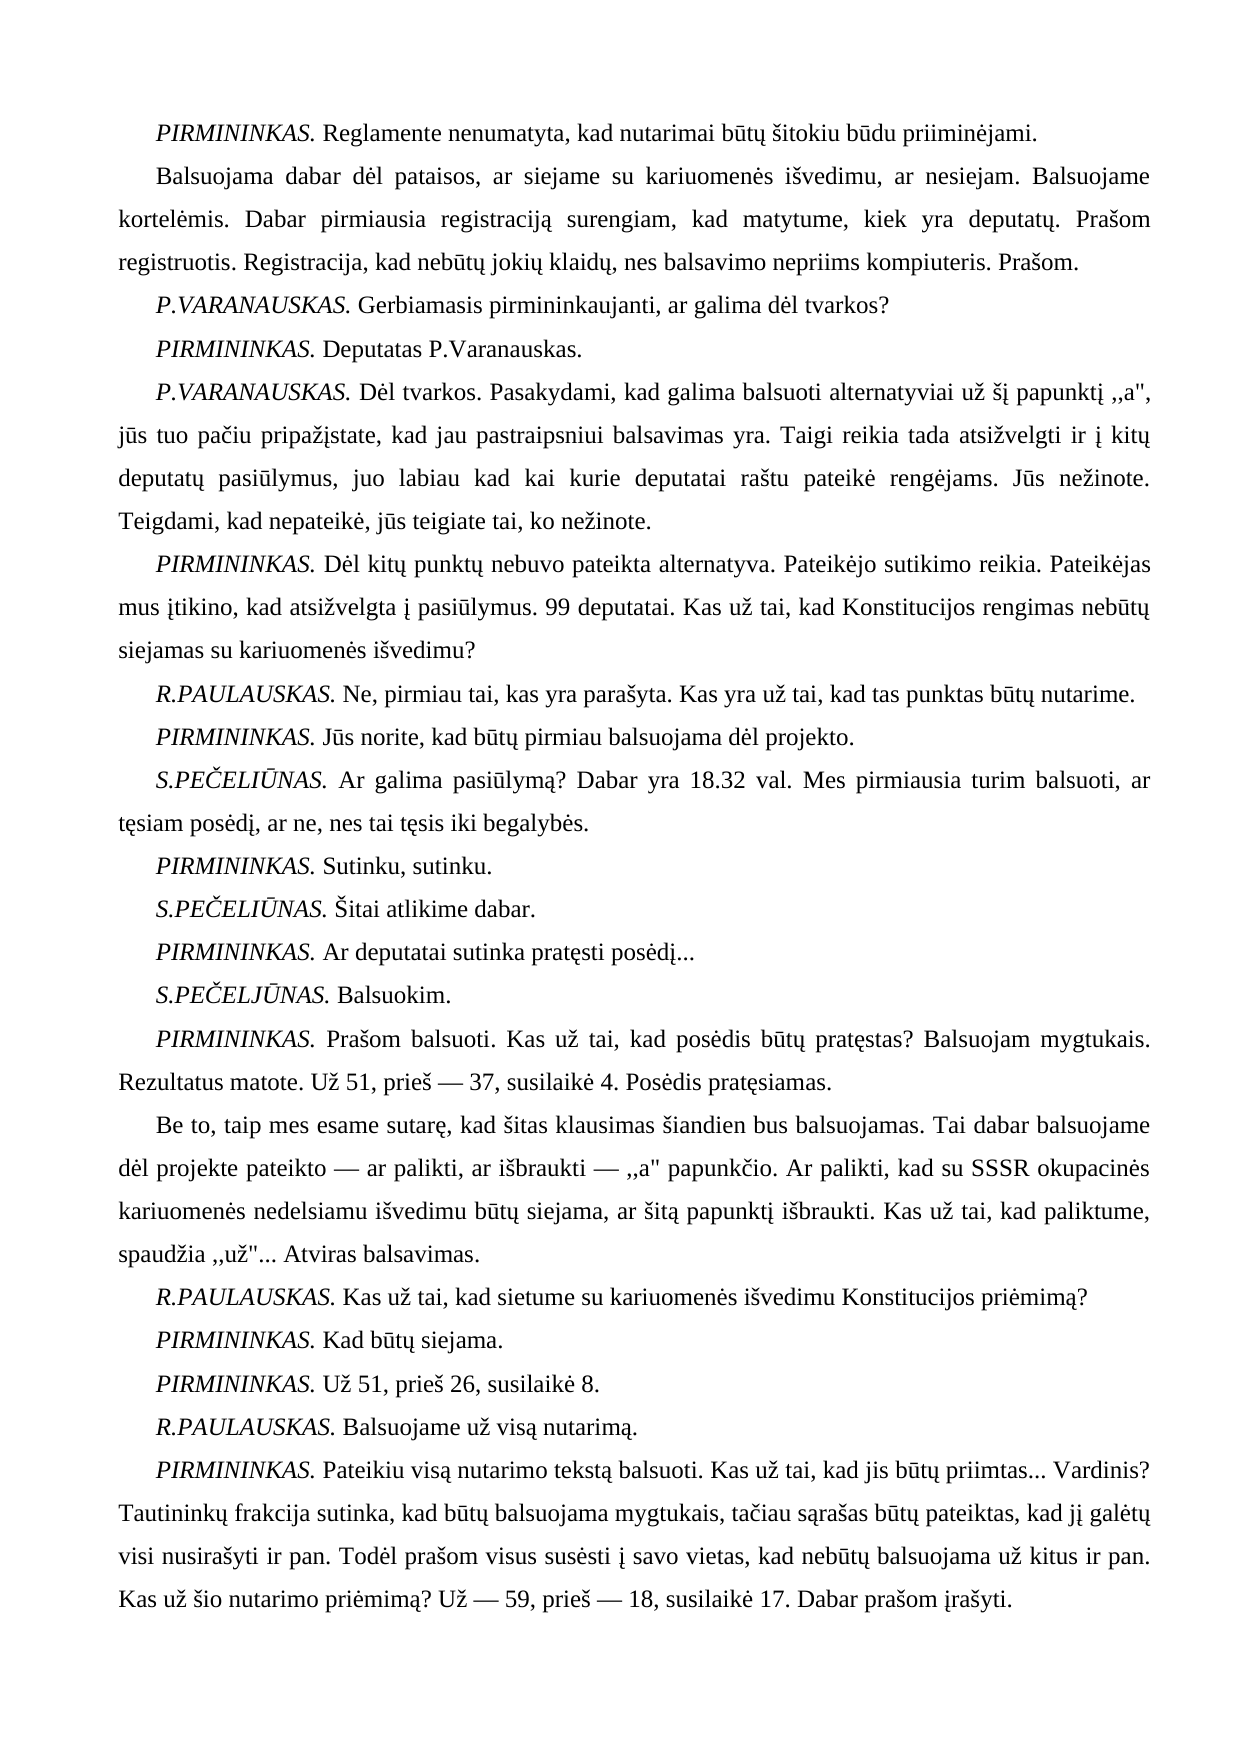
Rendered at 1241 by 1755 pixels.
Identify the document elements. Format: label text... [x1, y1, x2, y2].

text S.PEČELIŪNAS. Šitai atlikime dabar. [118, 894, 1152, 923]
text PIRMININKAS. Prašom balsuoti. Kas už tai, kad posėdis būtų pratęstas? Balsuojam mygtukais. Rezultatus matote. Už 51, prieš — 37, susilaikė 4. Posėdis pratęsiamas. [118, 1024, 1152, 1096]
text Balsuojama dabar dėl pataisos, ar siejame su kariuomenės išvedimu, ar nesiejam. Balsuojame kortelėmis. Dabar pirmiausia registraciją surengiam, kad matytume, kiek yra deputatų. Prašom registruotis. Registracija, kad nebūtų jokių klaidų, nes balsavimo nepriims kompiuteris. Prašom. [118, 161, 1152, 276]
text PIRMININKAS. Pateikiu visą nutarimo tekstą balsuoti. Kas už tai, kad jis būtų priimtas... Vardinis? Tautininkų frakcija sutinka, kad būtų balsuojama mygtukais, tačiau sąrašas būtų pateiktas, kad jį galėtų visi nusirašyti ir pan. Todėl prašom visus susėsti į savo vietas, kad nebūtų balsuojama už kitus ir pan. Kas už šio nutarimo priėmimą? Už — 59, prieš — 18, susilaikė 17. Dabar prašom įrašyti. [118, 1455, 1152, 1613]
text P.VARANAUSKAS. Gerbiamasis pirmininkaujanti, ar galima dėl tvarkos? [118, 291, 1152, 319]
text R.PAULAUSKAS. Ne, pirmiau tai, kas yra parašyta. Kas yra už tai, kad tas punktas būtų nutarime. [118, 679, 1152, 707]
text PIRMININKAS. Sutinku, sutinku. [118, 851, 1152, 880]
text R.PAULAUSKAS. Balsuojame už visą nutarimą. [118, 1412, 1152, 1441]
text PIRMININKAS. Dėl kitų punktų nebuvo pateikta alternatyva. Pateikėjo sutikimo reikia. Pateikėjas mus įtikino, kad atsižvelgta į pasiūlymus. 99 deputatai. Kas už tai, kad Konstitucijos rengimas nebūtų siejamas su kariuomenės išvedimu? [118, 549, 1152, 664]
text PIRMININKAS. Jūs norite, kad būtų pirmiau balsuojama dėl projekto. [118, 722, 1152, 751]
text S.PEČELJŪNAS. Balsuokim. [118, 981, 1152, 1009]
text S.PEČELIŪNAS. Ar galima pasiūlymą? Dabar yra 18.32 val. Mes pirmiausia turim balsuoti, ar tęsiam posėdį, ar ne, nes tai tęsis iki begalybės. [118, 765, 1152, 837]
text PIRMININKAS. Kad būtų siejama. [118, 1326, 1152, 1354]
text PIRMININKAS. Už 51, prieš 26, susilaikė 8. [118, 1369, 1152, 1397]
text PIRMININKAS. Ar deputatai sutinka pratęsti posėdį... [118, 937, 1152, 966]
text PIRMININKAS. Deputatas P.Varanauskas. [118, 334, 1152, 362]
text Be to, taip mes esame sutarę, kad šitas klausimas šiandien bus balsuojamas. Tai dabar balsuojame dėl projekte pateikto — ar palikti, ar išbraukti — ,,a" papunkčio. Ar palikti, kad su SSSR okupacinės kariuomenės nedelsiamu išvedimu būtų siejama, ar šitą papunktį išbraukti. Kas už tai, kad paliktume, spaudžia ,,už"... Atviras balsavimas. [118, 1110, 1152, 1268]
text PIRMININKAS. Reglamente nenumatyta, kad nutarimai būtų šitokiu būdu priiminėjami. [118, 118, 1152, 147]
text P.VARANAUSKAS. Dėl tvarkos. Pasakydami, kad galima balsuoti alternatyviai už šį papunktį ,,a", jūs tuo pačiu pripažįstate, kad jau pastraipsniui balsavimas yra. Taigi reikia tada atsižvelgti ir į kitų deputatų pasiūlymus, juo labiau kad kai kurie deputatai raštu pateikė rengėjams. Jūs nežinote. Teigdami, kad nepateikė, jūs teigiate tai, ko nežinote. [118, 377, 1152, 535]
text R.PAULAUSKAS. Kas už tai, kad sietume su kariuomenės išvedimu Konstitucijos priėmimą? [118, 1282, 1152, 1311]
